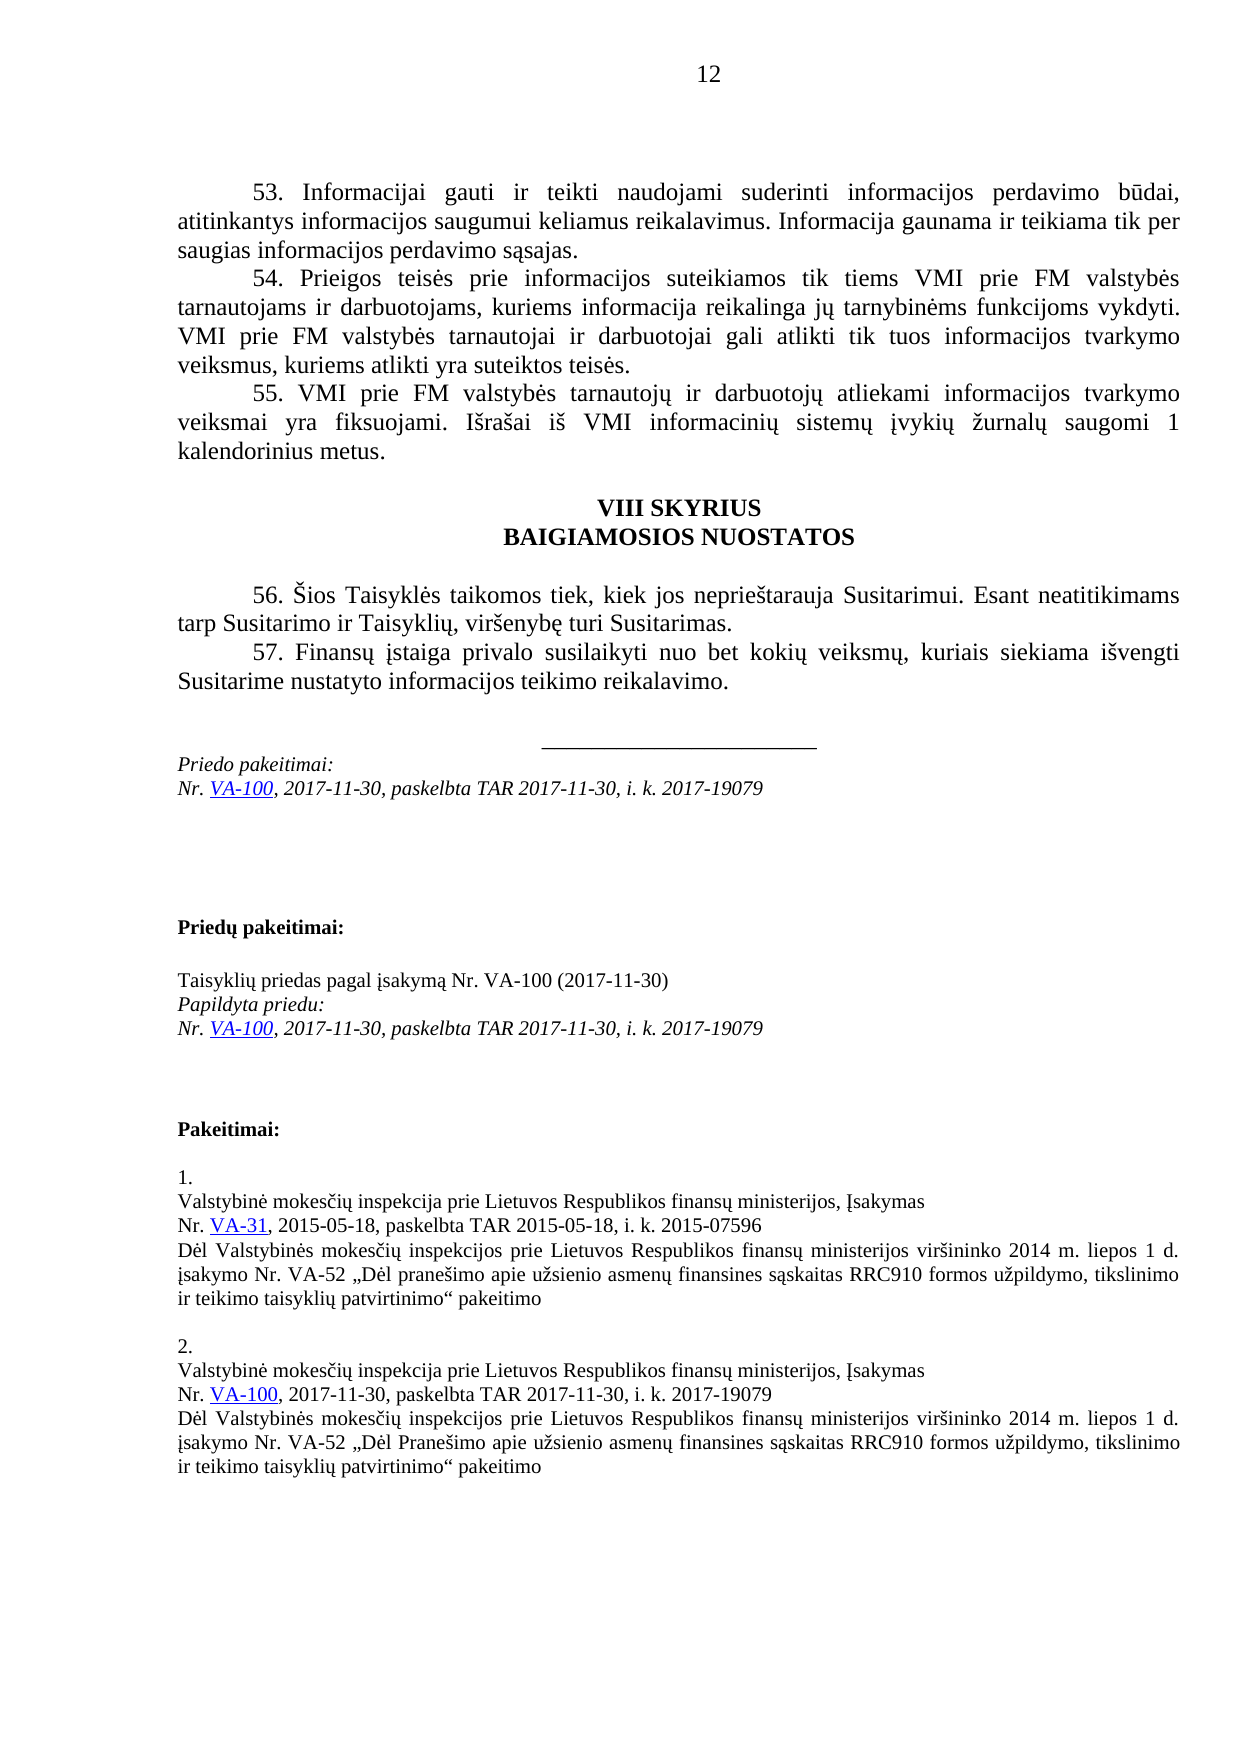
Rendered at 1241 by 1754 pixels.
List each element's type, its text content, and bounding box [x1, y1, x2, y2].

text 53. Informacijai gauti ir teikti naudojami suderinti informacijos perdavimo būdai, atitinkantys informacijos saugumui keliamus reikalavimus. Informacija gaunama ir teikiama tik per saugias informacijos perdavimo sąsajas. [177, 177, 1181, 263]
text Valstybinė mokesčių inspekcija prie Lietuvos Respublikos finansų ministerijos, Įsakymas [177, 1189, 1181, 1213]
text 2. [177, 1334, 1181, 1358]
text 54. Prieigos teisės prie informacijos suteikiamos tik tiems VMI prie FM valstybės tarnautojams ir darbuotojams, kuriems informacija reikalinga jų tarnybinėms funkcijoms vykdyti. VMI prie FM valstybės tarnautojai ir darbuotojai gali atlikti tik tuos informacijos tvarkymo veiksmus, kuriems atlikti yra suteiktos teisės. [177, 263, 1181, 378]
text Taisyklių priedas pagal įsakymą Nr. VA-100 (2017-11-30) [177, 968, 1181, 992]
text Nr. VA-100, 2017-11-30, paskelbta TAR 2017-11-30, i. k. 2017-19079 [177, 1016, 1181, 1040]
text BAIGIAMOSIOS NUOSTATOS [177, 522, 1181, 551]
text Pakeitimai: [177, 1117, 1181, 1141]
text Nr. VA-31, 2015-05-18, paskelbta TAR 2015-05-18, i. k. 2015-07596 [177, 1213, 1181, 1237]
text VIII SKYRIUS [177, 493, 1181, 522]
text 1. [177, 1165, 1181, 1189]
text Priedų pakeitimai: [177, 915, 1181, 939]
text 55. VMI prie FM valstybės tarnautojų ir darbuotojų atliekami informacijos tvarkymo veiksmai yra fiksuojami. Išrašai iš VMI informacinių sistemų įvykių žurnalų saugomi 1 kalendorinius metus. [177, 378, 1181, 465]
text 56. Šios Taisyklės taikomos tiek, kiek jos neprieštarauja Susitarimui. Esant neatitikimams tarp Susitarimo ir Taisyklių, viršenybę turi Susitarimas. [177, 580, 1181, 637]
text Dėl Valstybinės mokesčių inspekcijos prie Lietuvos Respublikos finansų ministerijos viršininko 2014 m. liepos 1 d. įsakymo Nr. VA-52 „Dėl Pranešimo apie užsienio asmenų finansines sąskaitas RRC910 formos užpildymo, tikslinimo ir teikimo taisyklių patvirtinimo“ pakeitimo [177, 1406, 1181, 1478]
text Nr. VA-100, 2017-11-30, paskelbta TAR 2017-11-30, i. k. 2017-19079 [177, 1382, 1181, 1406]
text Papildyta priedu: [177, 992, 1181, 1016]
text Valstybinė mokesčių inspekcija prie Lietuvos Respublikos finansų ministerijos, Įsakymas [177, 1358, 1181, 1382]
text ______________________ [177, 723, 1181, 752]
text Priedo pakeitimai: [177, 752, 1181, 776]
text Dėl Valstybinės mokesčių inspekcijos prie Lietuvos Respublikos finansų ministerijos viršininko 2014 m. liepos 1 d. įsakymo Nr. VA-52 „Dėl pranešimo apie užsienio asmenų finansines sąskaitas RRC910 formos užpildymo, tikslinimo ir teikimo taisyklių patvirtinimo“ pakeitimo [177, 1237, 1181, 1310]
text Nr. VA-100, 2017-11-30, paskelbta TAR 2017-11-30, i. k. 2017-19079 [177, 776, 1181, 800]
text 57. Finansų įstaiga privalo susilaikyti nuo bet kokių veiksmų, kuriais siekiama išvengti Susitarime nustatyto informacijos teikimo reikalavimo. [177, 637, 1181, 695]
